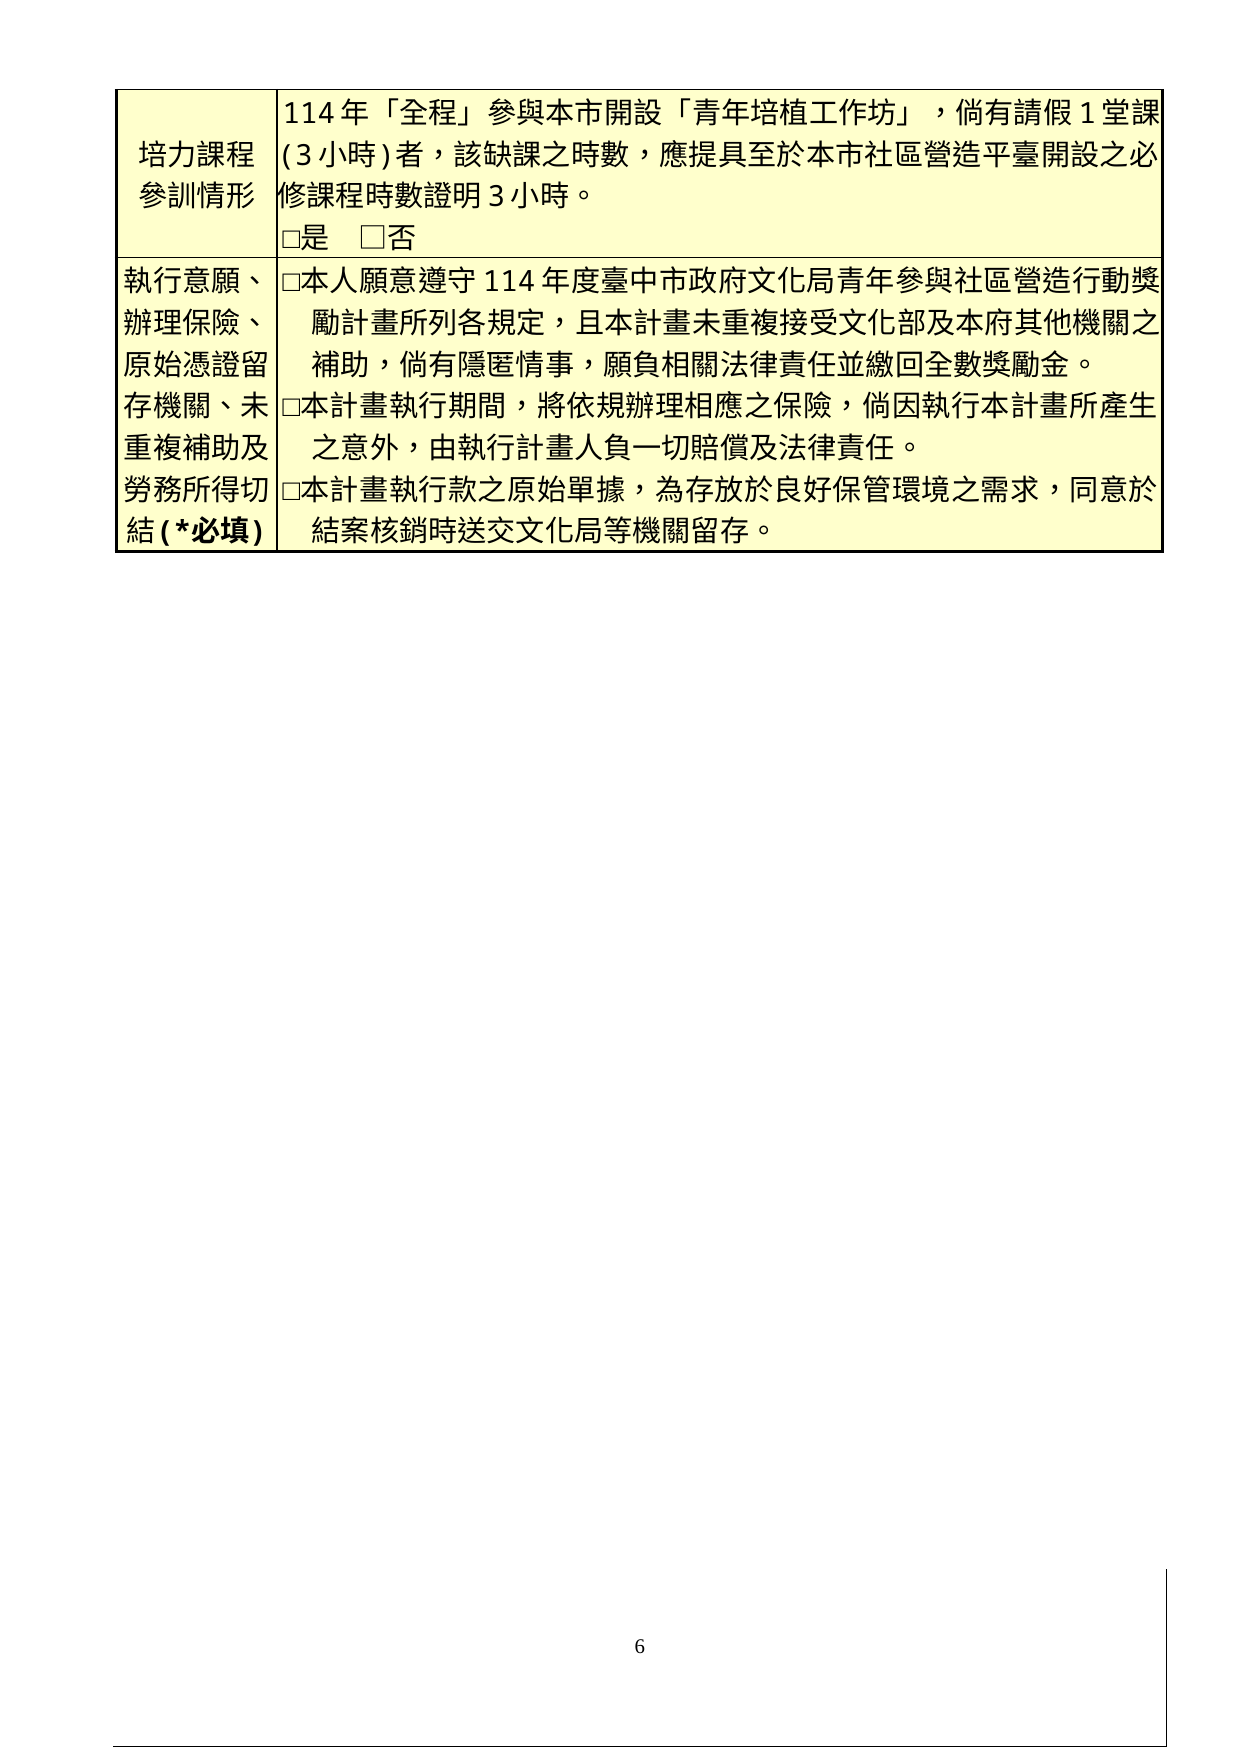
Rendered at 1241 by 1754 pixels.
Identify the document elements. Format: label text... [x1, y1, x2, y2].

table_cell □本人願意遵守114年度臺中市政府文化局青年參與社區營造行動獎勵計畫所列各規定，且本計畫未重複接受文化部及本府其他機關之補助，倘有隱匿情事，願負相關法律責任並繳回全數獎勵金。 □本計畫執行期間，將依規辦理相應之保險，倘因執行本計畫所產生之意外，由執行計畫人負一切賠償及法律責任。 □本計畫執行款之原始單據，為存放於良好保管環境之需求，同意於結案核銷時送交文化局等機關留存。 [278, 258, 1161, 550]
table_cell 培力課程 參訓情形 [118, 90, 276, 257]
table_cell 114年「全程」參與本市開設「青年培植工作坊」，倘有請假1堂課(3小時)者，該缺課之時數，應提具至於本市社區營造平臺開設之必修課程時數證明3小時。 □是 □否 [278, 90, 1161, 257]
table_cell 執行意願、辦理保險、原始憑證留存機關、未重複補助及勞務所得切結(*必填) [118, 258, 276, 550]
